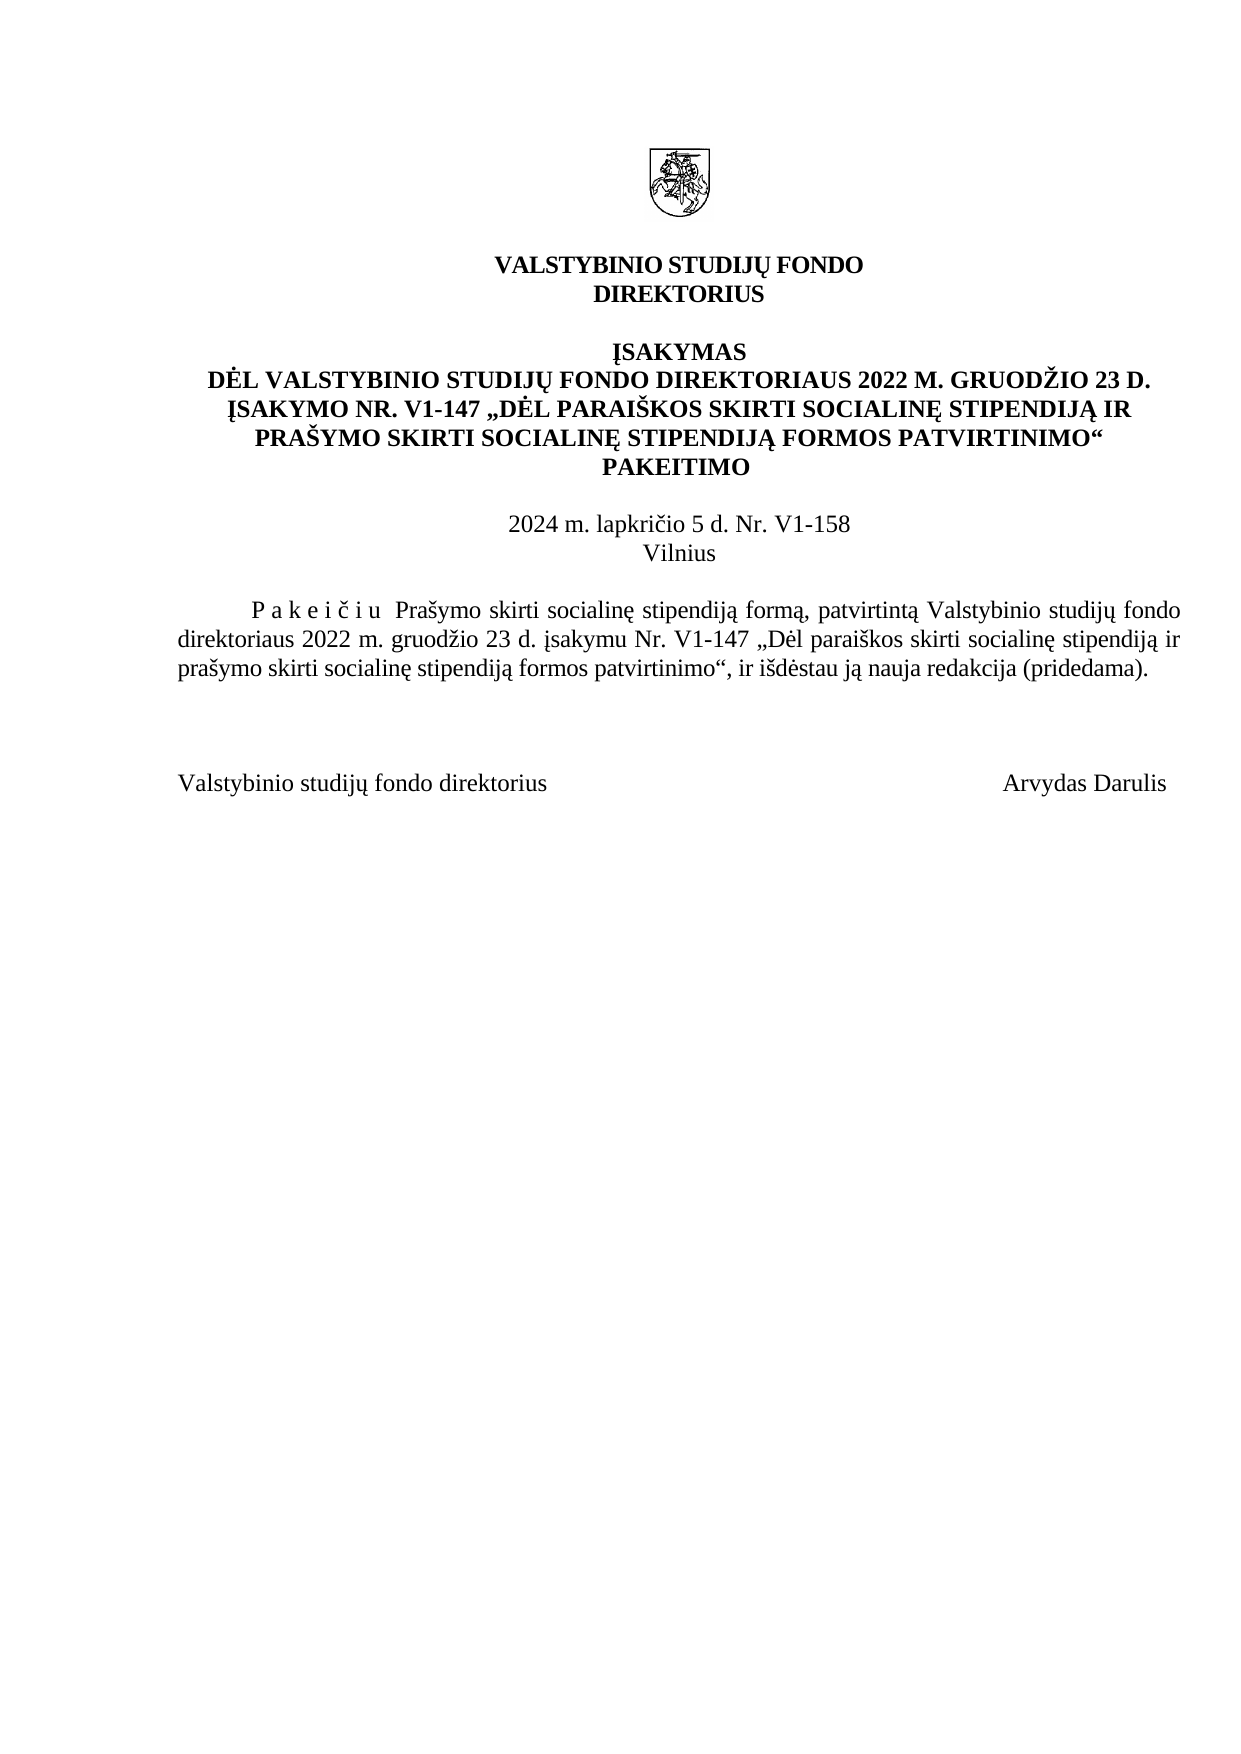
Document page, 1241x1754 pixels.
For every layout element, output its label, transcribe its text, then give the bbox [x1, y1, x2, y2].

text Valstybinio studijų fondo direktorius Arvydas Darulis [177, 768, 1181, 797]
text ĮSAKYMAS [177, 337, 1181, 366]
text valstybinio studijų fondo [177, 251, 1181, 279]
text direktorius [177, 279, 1181, 308]
text Pakeičiu Prašymo skirti socialinę stipendiją formą, patvirtintą Valstybinio studijų fondo direktoriaus 2022 m. gruodžio 23 d. įsakymu Nr. V1-147 „Dėl paraiškos skirti socialinę stipendiją ir prašymo skirti socialinę stipendiją formos patvirtinimo“, ir išdėstau ją nauja redakcija (pridedama). [177, 596, 1181, 682]
text DĖL VALSTYBINIO STUDIJŲ FONDO DIREKTORIAUS 2022 M. GRUODŽIO 23 D. ĮSAKYMO NR. v1-147 „dėl Paraiškos SKIRTI SOCIALINĘ STIPENDIJĄ ir PRAŠYMO SKIRTI SOCIALINĘ STIPENDIJĄ FORMOS PATVIRTINIMO“ PAKEITIMO [177, 366, 1181, 481]
text Vilnius [177, 538, 1181, 567]
text 2024 m. lapkričio 5 d. Nr. V1-158 [177, 509, 1181, 538]
